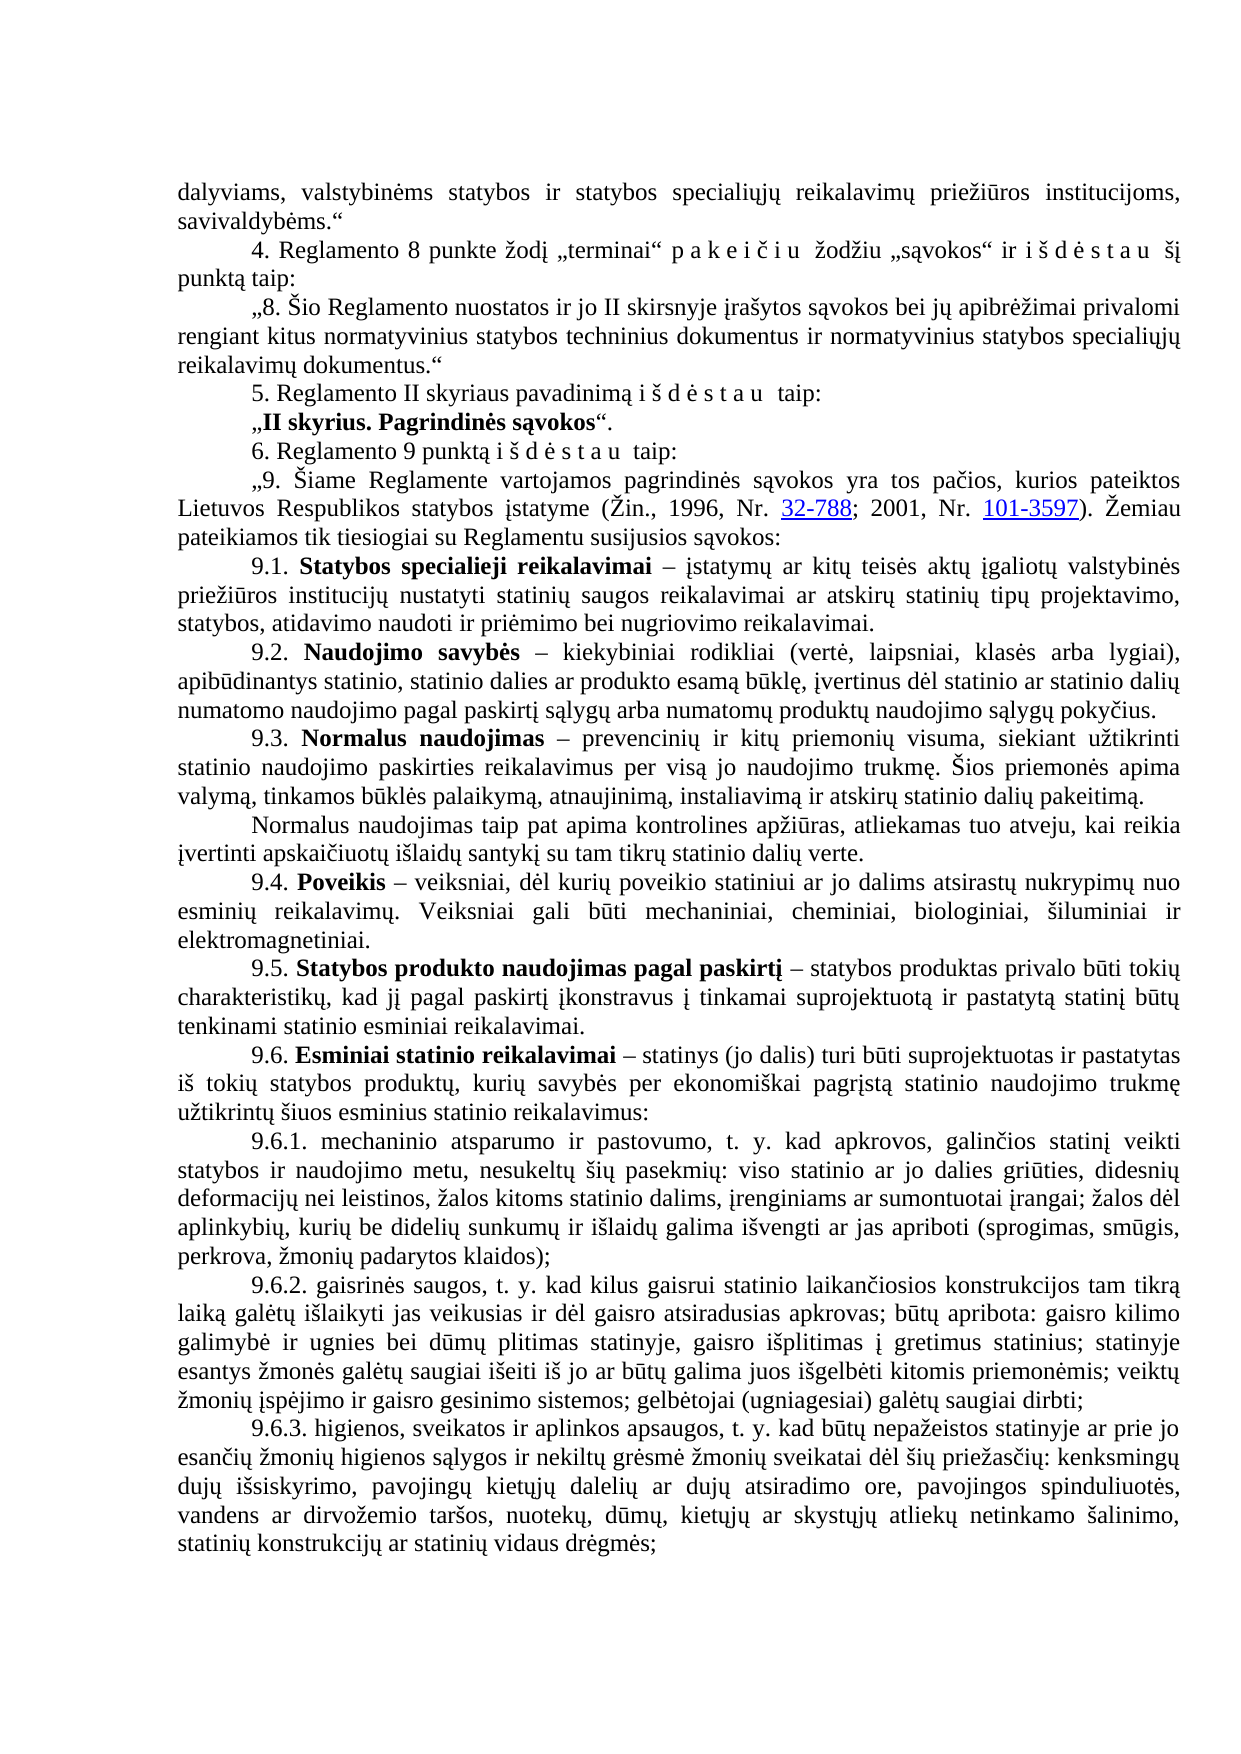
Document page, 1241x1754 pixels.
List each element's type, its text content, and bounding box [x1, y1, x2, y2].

text 9.1. Statybos specialieji reikalavimai – įstatymų ar kitų teisės aktų įgaliotų valstybinės priežiūros institucijų nustatyti statinių saugos reikalavimai ar atskirų statinių tipų projektavimo, statybos, atidavimo naudoti ir priėmimo bei nugriovimo reikalavimai. [177, 551, 1181, 637]
text „II skyrius. Pagrindinės sąvokos“. [177, 407, 1181, 436]
text 9.5. Statybos produkto naudojimas pagal paskirtį – statybos produktas privalo būti tokių charakteristikų, kad jį pagal paskirtį įkonstravus į tinkamai suprojektuotą ir pastatytą statinį būtų tenkinami statinio esminiai reikalavimai. [177, 953, 1181, 1040]
text 9.4. Poveikis – veiksniai, dėl kurių poveikio statiniui ar jo dalims atsirastų nukrypimų nuo esminių reikalavimų. Veiksniai gali būti mechaniniai, cheminiai, biologiniai, šiluminiai ir elektromagnetiniai. [177, 867, 1181, 953]
text „8. Šio Reglamento nuostatos ir jo II skirsnyje įrašytos sąvokos bei jų apibrėžimai privalomi rengiant kitus normatyvinius statybos techninius dokumentus ir normatyvinius statybos specialiųjų reikalavimų dokumentus.“ [177, 292, 1181, 378]
text Normalus naudojimas taip pat apima kontrolines apžiūras, atliekamas tuo atveju, kai reikia įvertinti apskaičiuotų išlaidų santykį su tam tikrų statinio dalių verte. [177, 810, 1181, 867]
text 9.3. Normalus naudojimas – prevencinių ir kitų priemonių visuma, siekiant užtikrinti statinio naudojimo paskirties reikalavimus per visą jo naudojimo trukmę. Šios priemonės apima valymą, tinkamos būklės palaikymą, atnaujinimą, instaliavimą ir atskirų statinio dalių pakeitimą. [177, 723, 1181, 810]
text „9. Šiame Reglamente vartojamos pagrindinės sąvokos yra tos pačios, kurios pateiktos Lietuvos Respublikos statybos įstatyme (Žin., 1996, Nr. 32-788; 2001, Nr. 101-3597). Žemiau pateikiamos tik tiesiogiai su Reglamentu susijusios sąvokos: [177, 465, 1181, 551]
text 9.6.2. gaisrinės saugos, t. y. kad kilus gaisrui statinio laikančiosios konstrukcijos tam tikrą laiką galėtų išlaikyti jas veikusias ir dėl gaisro atsiradusias apkrovas; būtų apribota: gaisro kilimo galimybė ir ugnies bei dūmų plitimas statinyje, gaisro išplitimas į gretimus statinius; statinyje esantys žmonės galėtų saugiai išeiti iš jo ar būtų galima juos išgelbėti kitomis priemonėmis; veiktų žmonių įspėjimo ir gaisro gesinimo sistemos; gelbėtojai (ugniagesiai) galėtų saugiai dirbti; [177, 1270, 1181, 1413]
text 4. Reglamento 8 punkte žodį „terminai“ pakeičiu žodžiu „sąvokos“ ir išdėstau šį punktą taip: [177, 235, 1181, 292]
text 5. Reglamento II skyriaus pavadinimą išdėstau taip: [177, 378, 1181, 407]
text 9.6. Esminiai statinio reikalavimai – statinys (jo dalis) turi būti suprojektuotas ir pastatytas iš tokių statybos produktų, kurių savybės per ekonomiškai pagrįstą statinio naudojimo trukmę užtikrintų šiuos esminius statinio reikalavimus: [177, 1040, 1181, 1126]
text 9.6.3. higienos, sveikatos ir aplinkos apsaugos, t. y. kad būtų nepažeistos statinyje ar prie jo esančių žmonių higienos sąlygos ir nekiltų grėsmė žmonių sveikatai dėl šių priežasčių: kenksmingų dujų išsiskyrimo, pavojingų kietųjų dalelių ar dujų atsiradimo ore, pavojingos spinduliuotės, vandens ar dirvožemio taršos, nuotekų, dūmų, kietųjų ar skystųjų atliekų netinkamo šalinimo, statinių konstrukcijų ar statinių vidaus drėgmės; [177, 1413, 1181, 1557]
text 9.6.1. mechaninio atsparumo ir pastovumo, t. y. kad apkrovos, galinčios statinį veikti statybos ir naudojimo metu, nesukeltų šių pasekmių: viso statinio ar jo dalies griūties, didesnių deformacijų nei leistinos, žalos kitoms statinio dalims, įrenginiams ar sumontuotai įrangai; žalos dėl aplinkybių, kurių be didelių sunkumų ir išlaidų galima išvengti ar jas apriboti (sprogimas, smūgis, perkrova, žmonių padarytos klaidos); [177, 1126, 1181, 1270]
text dalyviams, valstybinėms statybos ir statybos specialiųjų reikalavimų priežiūros institucijoms, savivaldybėms.“ [177, 177, 1181, 235]
text 9.2. Naudojimo savybės – kiekybiniai rodikliai (vertė, laipsniai, klasės arba lygiai), apibūdinantys statinio, statinio dalies ar produkto esamą būklę, įvertinus dėl statinio ar statinio dalių numatomo naudojimo pagal paskirtį sąlygų arba numatomų produktų naudojimo sąlygų pokyčius. [177, 637, 1181, 723]
text 6. Reglamento 9 punktą išdėstau taip: [177, 436, 1181, 465]
